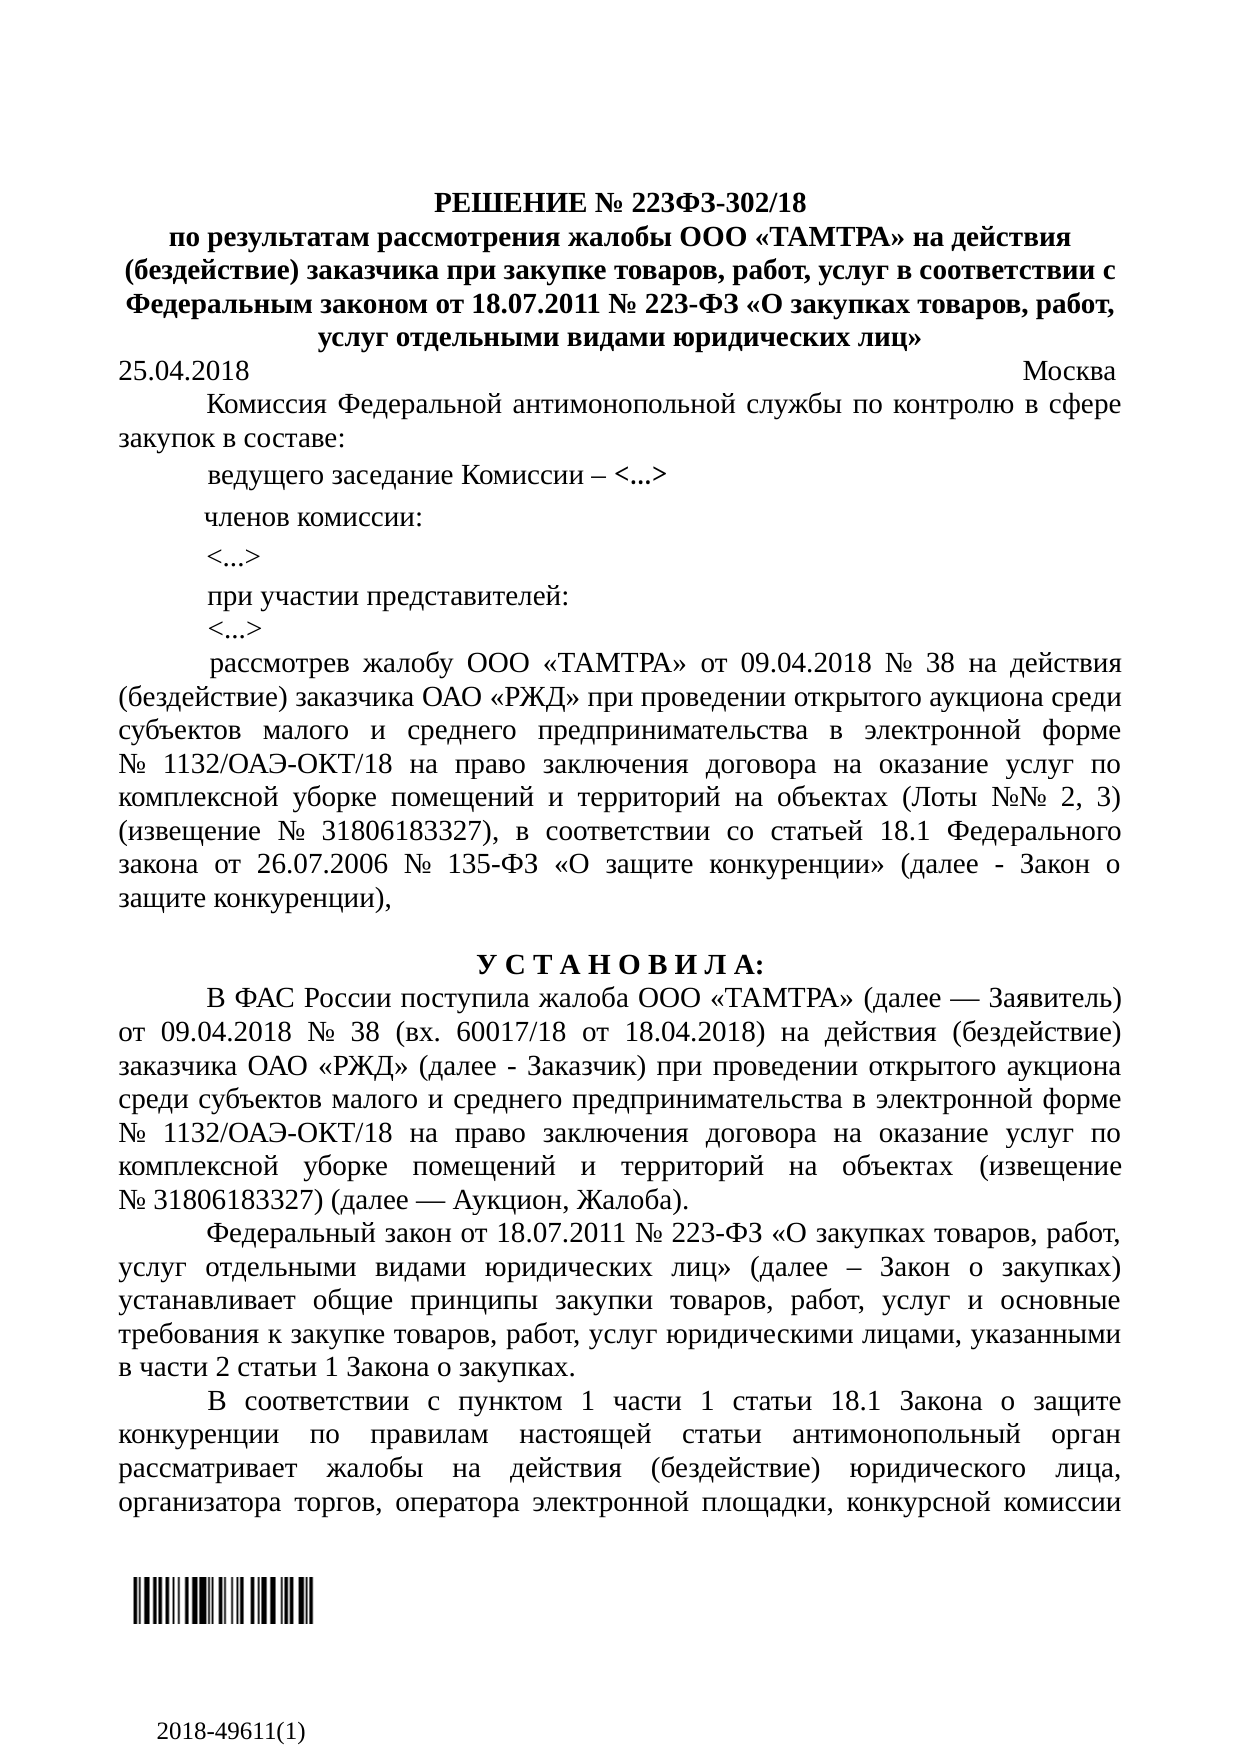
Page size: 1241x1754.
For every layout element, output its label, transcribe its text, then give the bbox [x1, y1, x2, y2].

text при участии представителей: [118, 578, 1122, 612]
text <...> [118, 612, 1122, 645]
text У С Т А Н О В И Л А: [118, 947, 1122, 981]
text членов комиссии: [118, 499, 1122, 533]
text В ФАС России поступила жалоба ООО «ТАМТРА» (далее — Заявитель) от 09.04.2018 № 38 (вх. 60017/18 от 18.04.2018) на действия (бездействие) заказчика ОАО «РЖД» (далее - Заказчик) при проведении открытого аукциона среди субъектов малого и среднего предпринимательства в электронной форме № 1132/ОАЭ-ОКТ/18 на право заключения договора на оказание услуг по комплексной уборке помещений и территорий на объектах (извещение № 31806183327) (далее — Аукцион, Жалоба). [118, 981, 1122, 1215]
picture [118, 1577, 331, 1624]
text РЕШЕНИЕ № 223ФЗ-302/18 [118, 185, 1122, 219]
text <...> [118, 539, 1122, 572]
text ведущего заседание Комиссии – <...> [118, 453, 1122, 493]
text Федеральный закон от 18.07.2011 № 223-ФЗ «О закупках товаров, работ, услуг отдельными видами юридических лиц» (далее – Закон о закупках) устанавливает общие принципы закупки товаров, работ, услуг и основные требования к закупке товаров, работ, услуг юридическими лицами, указанными в части 2 статьи 1 Закона о закупках. [118, 1215, 1122, 1383]
text рассмотрев жалобу ООО «ТАМТРА» от 09.04.2018 № 38 на действия (бездействие) заказчика ОАО «РЖД» при проведении открытого аукциона среди субъектов малого и среднего предпринимательства в электронной форме № 1132/ОАЭ-ОКТ/18 на право заключения договора на оказание услуг по комплексной уборке помещений и территорий на объектах (Лоты №№ 2, 3) (извещение № 31806183327), в соответствии со статьей 18.1 Федерального закона от 26.07.2006 № 135-ФЗ «О защите конкуренции» (далее - Закон о защите конкуренции), [118, 645, 1122, 913]
text Комиссия Федеральной антимонопольной службы по контролю в сфере закупок в составе: [118, 386, 1122, 453]
text В соответствии с пунктом 1 части 1 статьи 18.1 Закона о защите конкуренции по правилам настоящей статьи антимонопольный орган рассматривает жалобы на действия (бездействие) юридического лица, организатора торгов, оператора электронной площадки, конкурсной комиссии [118, 1383, 1122, 1517]
text по результатам рассмотрения жалобы ООО «ТАМТРА» на действия (бездействие) заказчика при закупке товаров, работ, услуг в соответствии с Федеральным законом от 18.07.2011 № 223-ФЗ «О закупках товаров, работ, услуг отдельными видами юридических лиц» [118, 219, 1122, 353]
text 25.04.2018 Москва [118, 353, 1122, 386]
